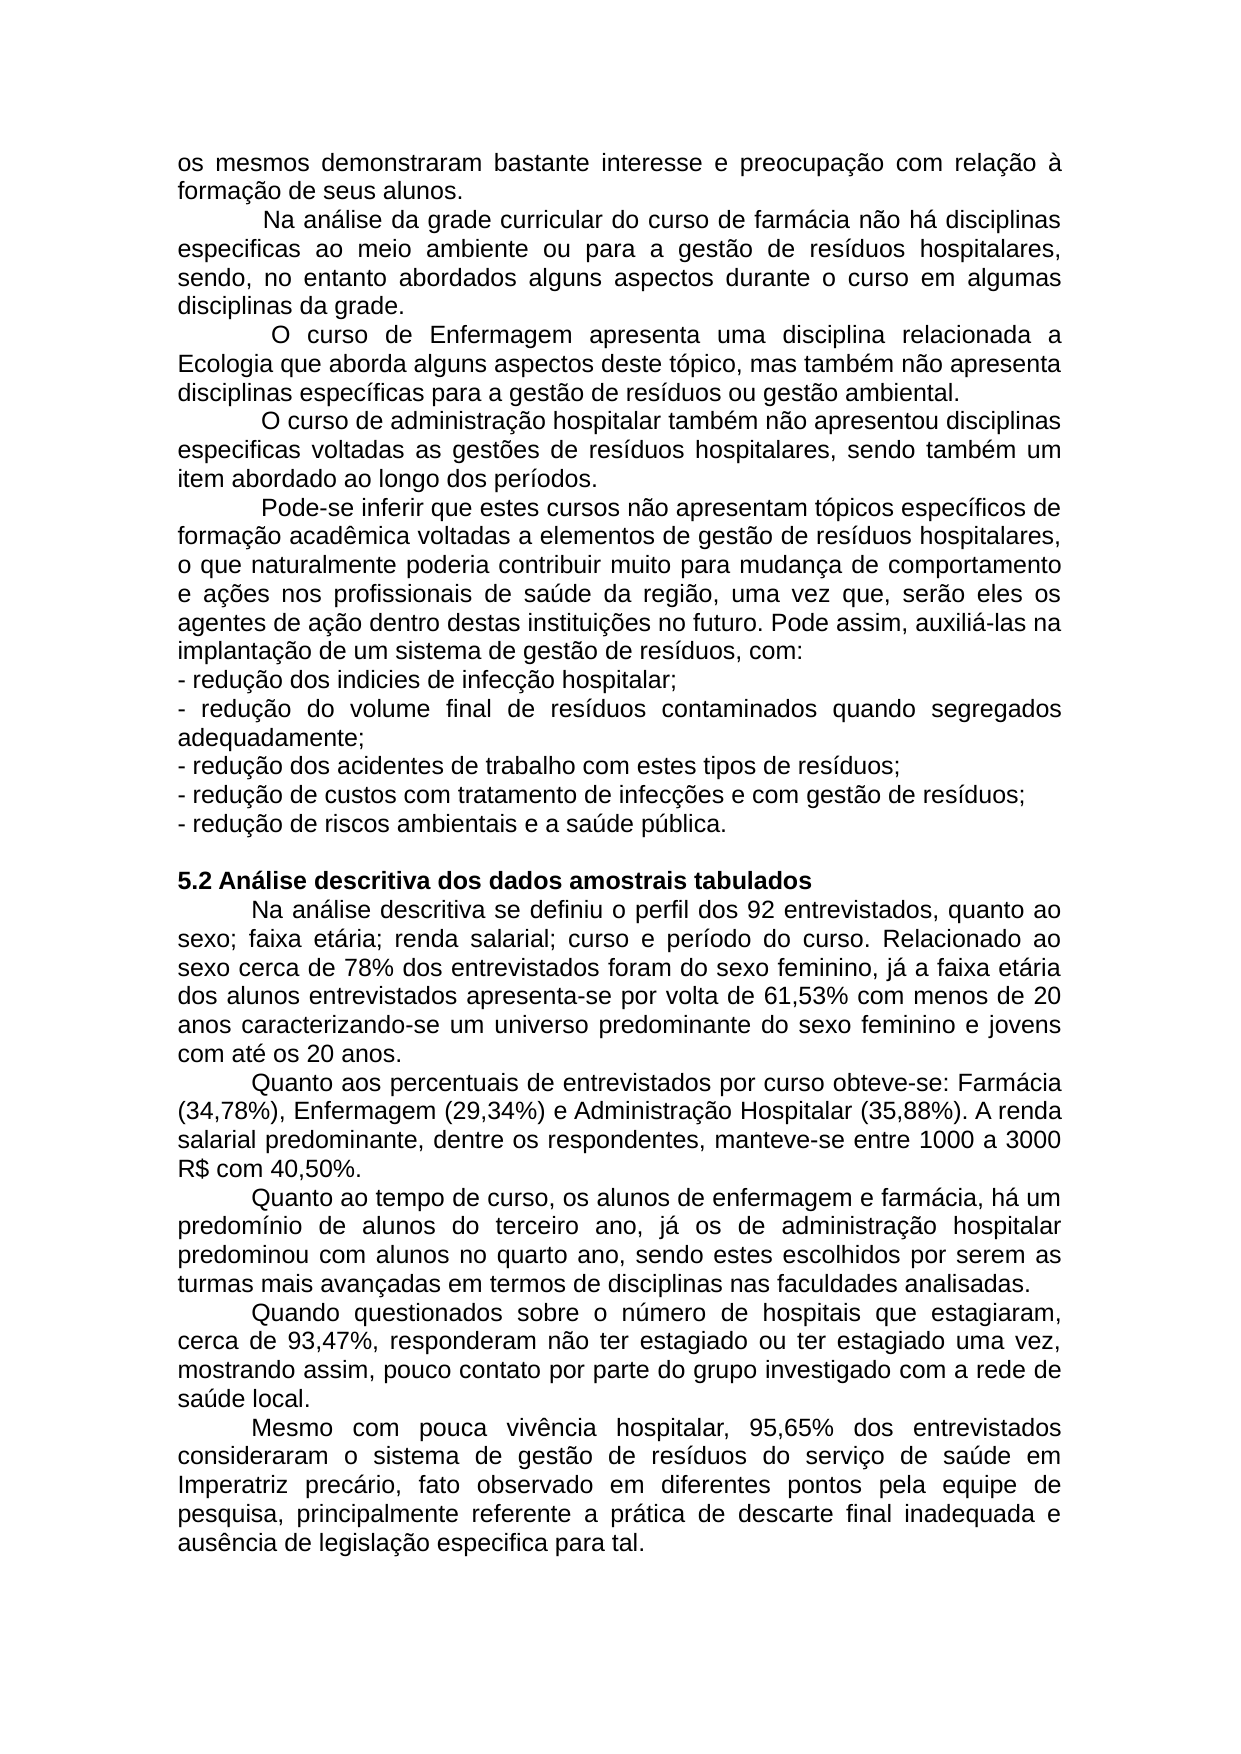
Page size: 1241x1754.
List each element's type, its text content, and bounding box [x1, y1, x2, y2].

text - redução dos indicies de infecção hospitalar; [177, 665, 1063, 694]
text Quando questionados sobre o número de hospitais que estagiaram, cerca de 93,47%, responderam não ter estagiado ou ter estagiado uma vez, mostrando assim, pouco contato por parte do grupo investigado com a rede de saúde local. [177, 1298, 1063, 1413]
text Pode-se inferir que estes cursos não apresentam tópicos específicos de formação acadêmica voltadas a elementos de gestão de resíduos hospitalares, o que naturalmente poderia contribuir muito para mudança de comportamento e ações nos profissionais de saúde da região, uma vez que, serão eles os agentes de ação dentro destas instituições no futuro. Pode assim, auxiliá-las na implantação de um sistema de gestão de resíduos, com: [177, 493, 1063, 665]
text O curso de Enfermagem apresenta uma disciplina relacionada a Ecologia que aborda alguns aspectos deste tópico, mas também não apresenta disciplinas específicas para a gestão de resíduos ou gestão ambiental. [177, 320, 1063, 406]
text 5.2 Análise descritiva dos dados amostrais tabulados [177, 866, 1063, 895]
text - redução dos acidentes de trabalho com estes tipos de resíduos; [177, 751, 1063, 780]
text O curso de administração hospitalar também não apresentou disciplinas especificas voltadas as gestões de resíduos hospitalares, sendo também um item abordado ao longo dos períodos. [177, 406, 1063, 493]
text Mesmo com pouca vivência hospitalar, 95,65% dos entrevistados consideraram o sistema de gestão de resíduos do serviço de saúde em Imperatriz precário, fato observado em diferentes pontos pela equipe de pesquisa, principalmente referente a prática de descarte final inadequada e ausência de legislação especifica para tal. [177, 1413, 1063, 1556]
text Na análise descritiva se definiu o perfil dos 92 entrevistados, quanto ao sexo; faixa etária; renda salarial; curso e período do curso. Relacionado ao sexo cerca de 78% dos entrevistados foram do sexo feminino, já a faixa etária dos alunos entrevistados apresenta-se por volta de 61,53% com menos de 20 anos caracterizando-se um universo predominante do sexo feminino e jovens com até os 20 anos. [177, 895, 1063, 1068]
text - redução do volume final de resíduos contaminados quando segregados adequadamente; [177, 694, 1063, 751]
text - redução de riscos ambientais e a saúde pública. [177, 809, 1063, 838]
text - redução de custos com tratamento de infecções e com gestão de resíduos; [177, 780, 1063, 809]
text Quanto aos percentuais de entrevistados por curso obteve-se: Farmácia (34,78%), Enfermagem (29,34%) e Administração Hospitalar (35,88%). A renda salarial predominante, dentre os respondentes, manteve-se entre 1000 a 3000 R$ com 40,50%. [177, 1068, 1063, 1183]
text os mesmos demonstraram bastante interesse e preocupação com relação à formação de seus alunos. [177, 148, 1063, 205]
text Quanto ao tempo de curso, os alunos de enfermagem e farmácia, há um predomínio de alunos do terceiro ano, já os de administração hospitalar predominou com alunos no quarto ano, sendo estes escolhidos por serem as turmas mais avançadas em termos de disciplinas nas faculdades analisadas. [177, 1183, 1063, 1298]
text Na análise da grade curricular do curso de farmácia não há disciplinas especificas ao meio ambiente ou para a gestão de resíduos hospitalares, sendo, no entanto abordados alguns aspectos durante o curso em algumas disciplinas da grade. [177, 205, 1063, 320]
